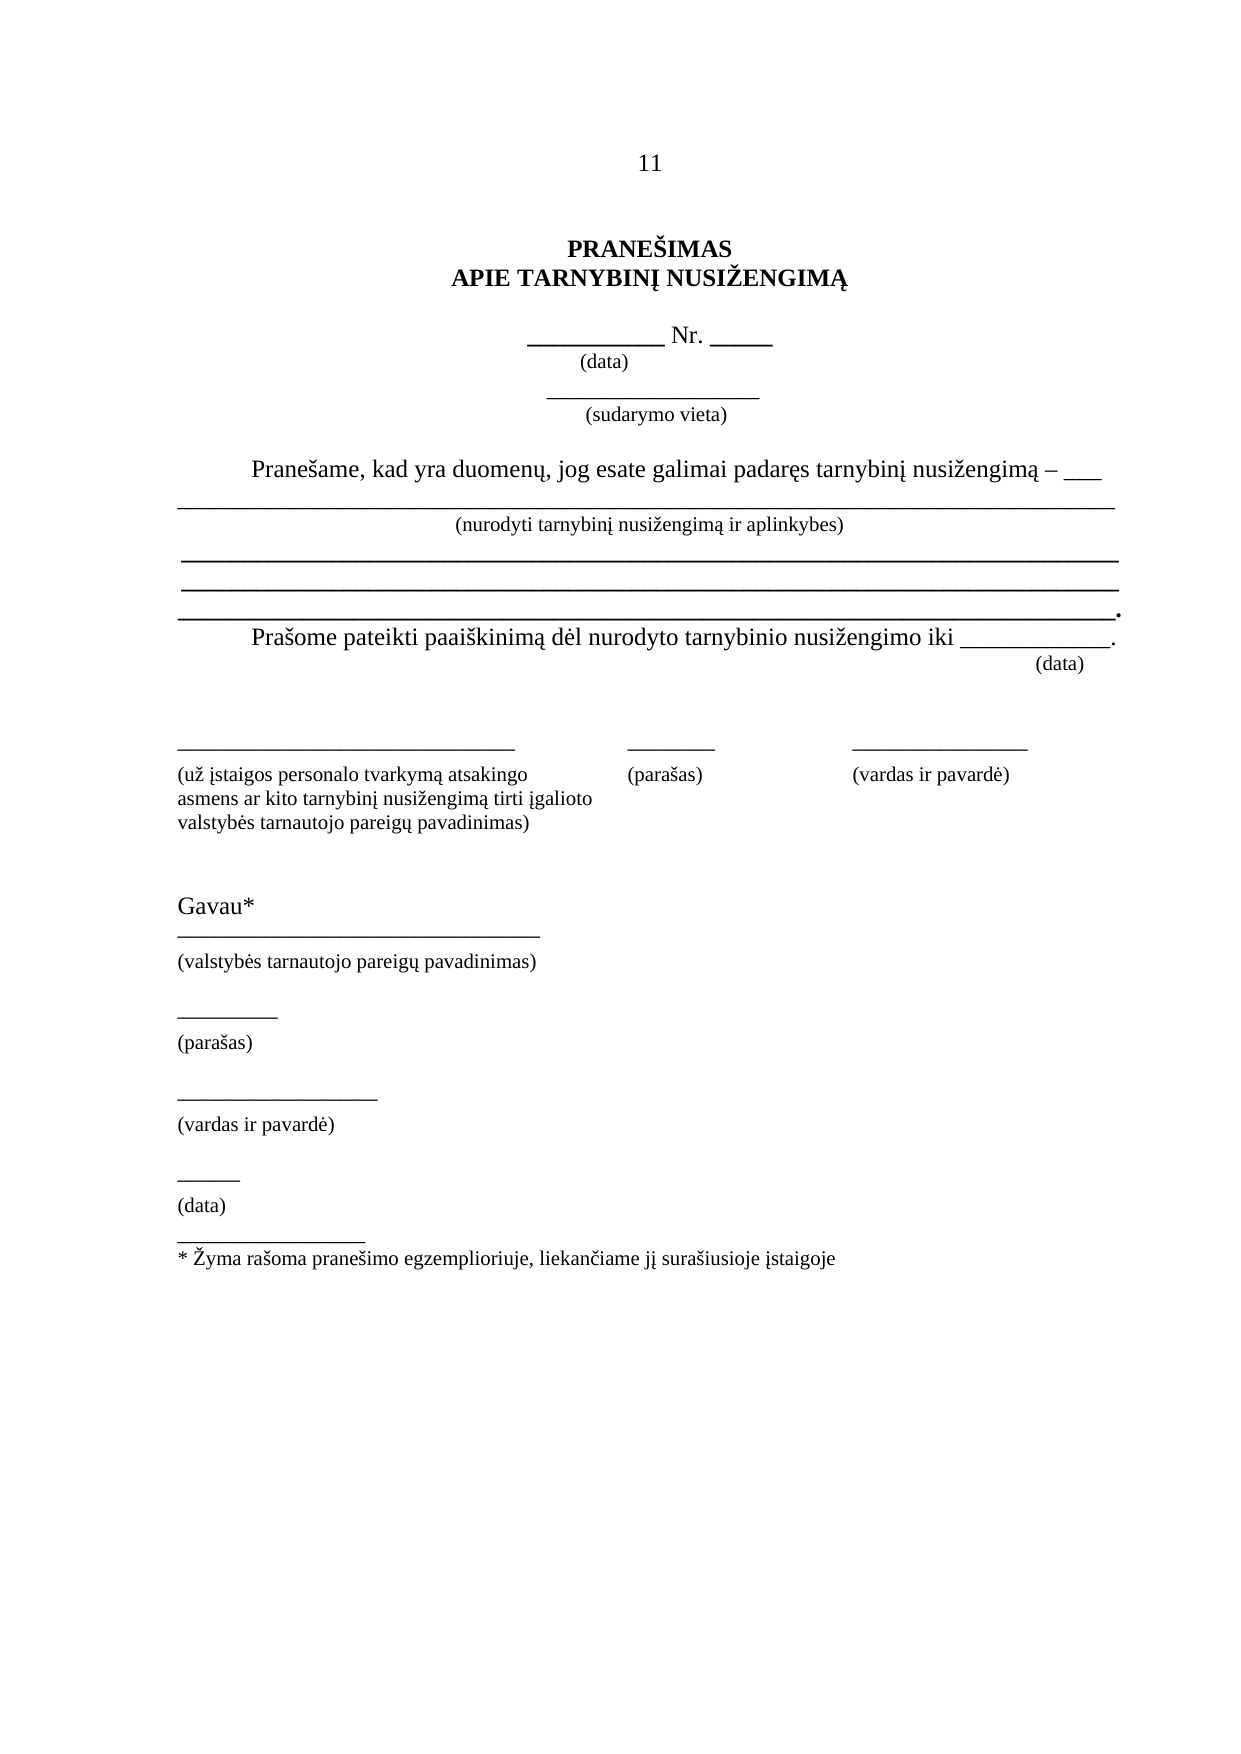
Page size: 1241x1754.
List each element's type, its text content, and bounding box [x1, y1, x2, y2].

text ––––––––––––––––––––––––––––– [177, 920, 1122, 949]
text _________________________________________________________________________________________________________________________________________________________________________________________________________________________________. [177, 536, 1122, 622]
text (parašas) [177, 1030, 1122, 1054]
text (valstybės tarnautojo pareigų pavadinimas) [177, 949, 1122, 973]
text (nurodyti tarnybinį nusižengimą ir aplinkybes) [177, 512, 1122, 536]
text ––––– [177, 1164, 1122, 1193]
text (data) [477, 349, 1122, 373]
text Pranešame, kad yra duomenų, jog esate galimai padaręs tarnybinį nusižengimą – ___ [177, 454, 1122, 483]
text (data) [177, 1193, 1122, 1217]
text Prašome pateikti paaiškinimą dėl nurodyto tarnybinio nusižengimo iki ____________. [177, 622, 1122, 651]
text ___________________________________________________________________________ [177, 483, 1122, 512]
text (sudarymo vieta) [477, 402, 1122, 426]
text (už įstaigos personalo tvarkymą atsakingo (parašas) (vardas ir pavardė) [177, 761, 1122, 786]
text asmens ar kito tarnybinį nusižengimą tirti įgalioto [177, 786, 1122, 809]
text –––––––– [177, 1001, 1122, 1030]
text (data) [927, 651, 1122, 675]
text –––––––––––––––– [177, 1083, 1122, 1112]
text (vardas ir pavardė) [177, 1112, 1122, 1136]
text ––––––––––––––––––––––––––– ––––––– –––––––––––––– [177, 733, 1122, 761]
text valstybės tarnautojo pareigų pavadinimas) [177, 809, 1122, 834]
text * Žyma rašoma pranešimo egzemplioriuje, liekančiame jį surašiusioje įstaigoje [177, 1246, 1122, 1270]
text PRANEŠIMAS [177, 234, 1122, 263]
text ___________ Nr. _____ [177, 320, 1122, 349]
text _______________ [177, 1217, 1122, 1246]
text Gavau* [177, 891, 1122, 920]
text _________________ [177, 373, 1122, 402]
text APIE TARNYBINĮ NUSIŽENGIMĄ [177, 263, 1122, 291]
